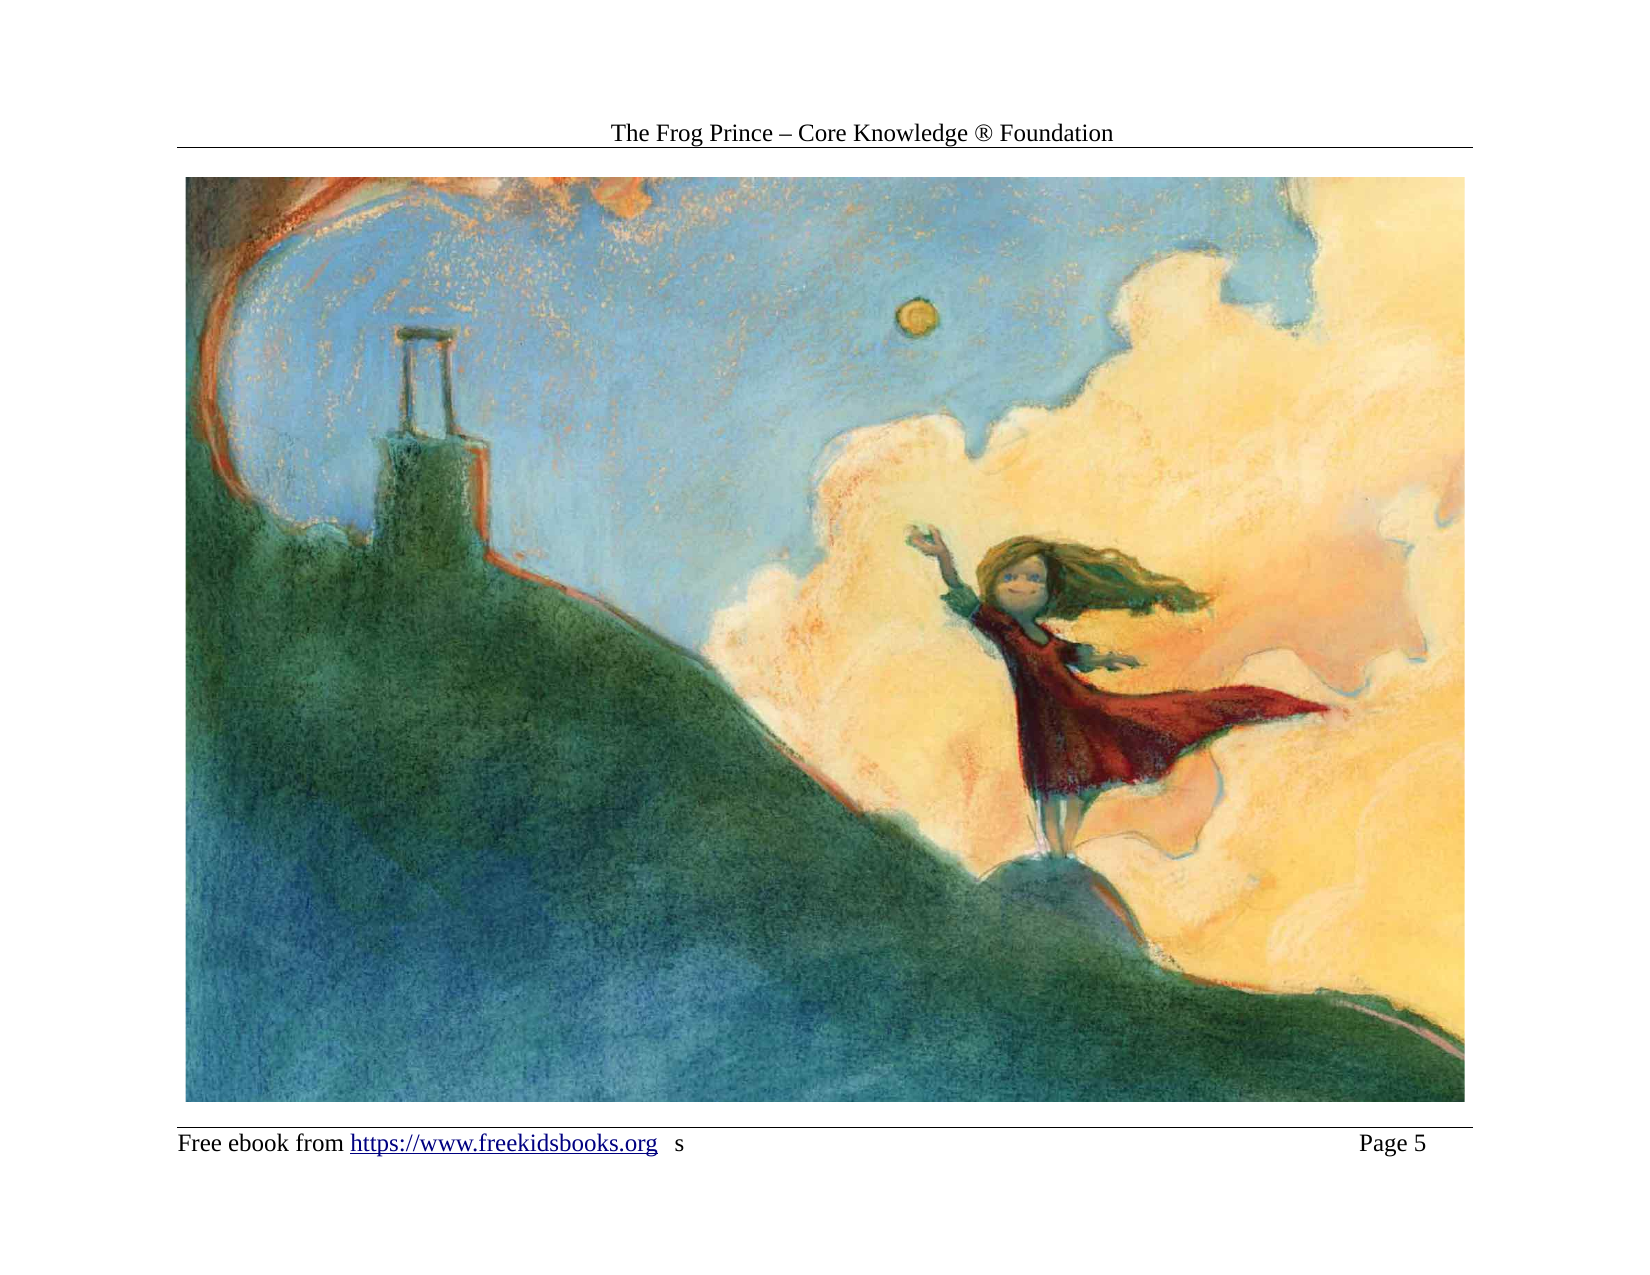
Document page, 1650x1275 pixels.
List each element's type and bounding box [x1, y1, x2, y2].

picture [185, 177, 1465, 1102]
